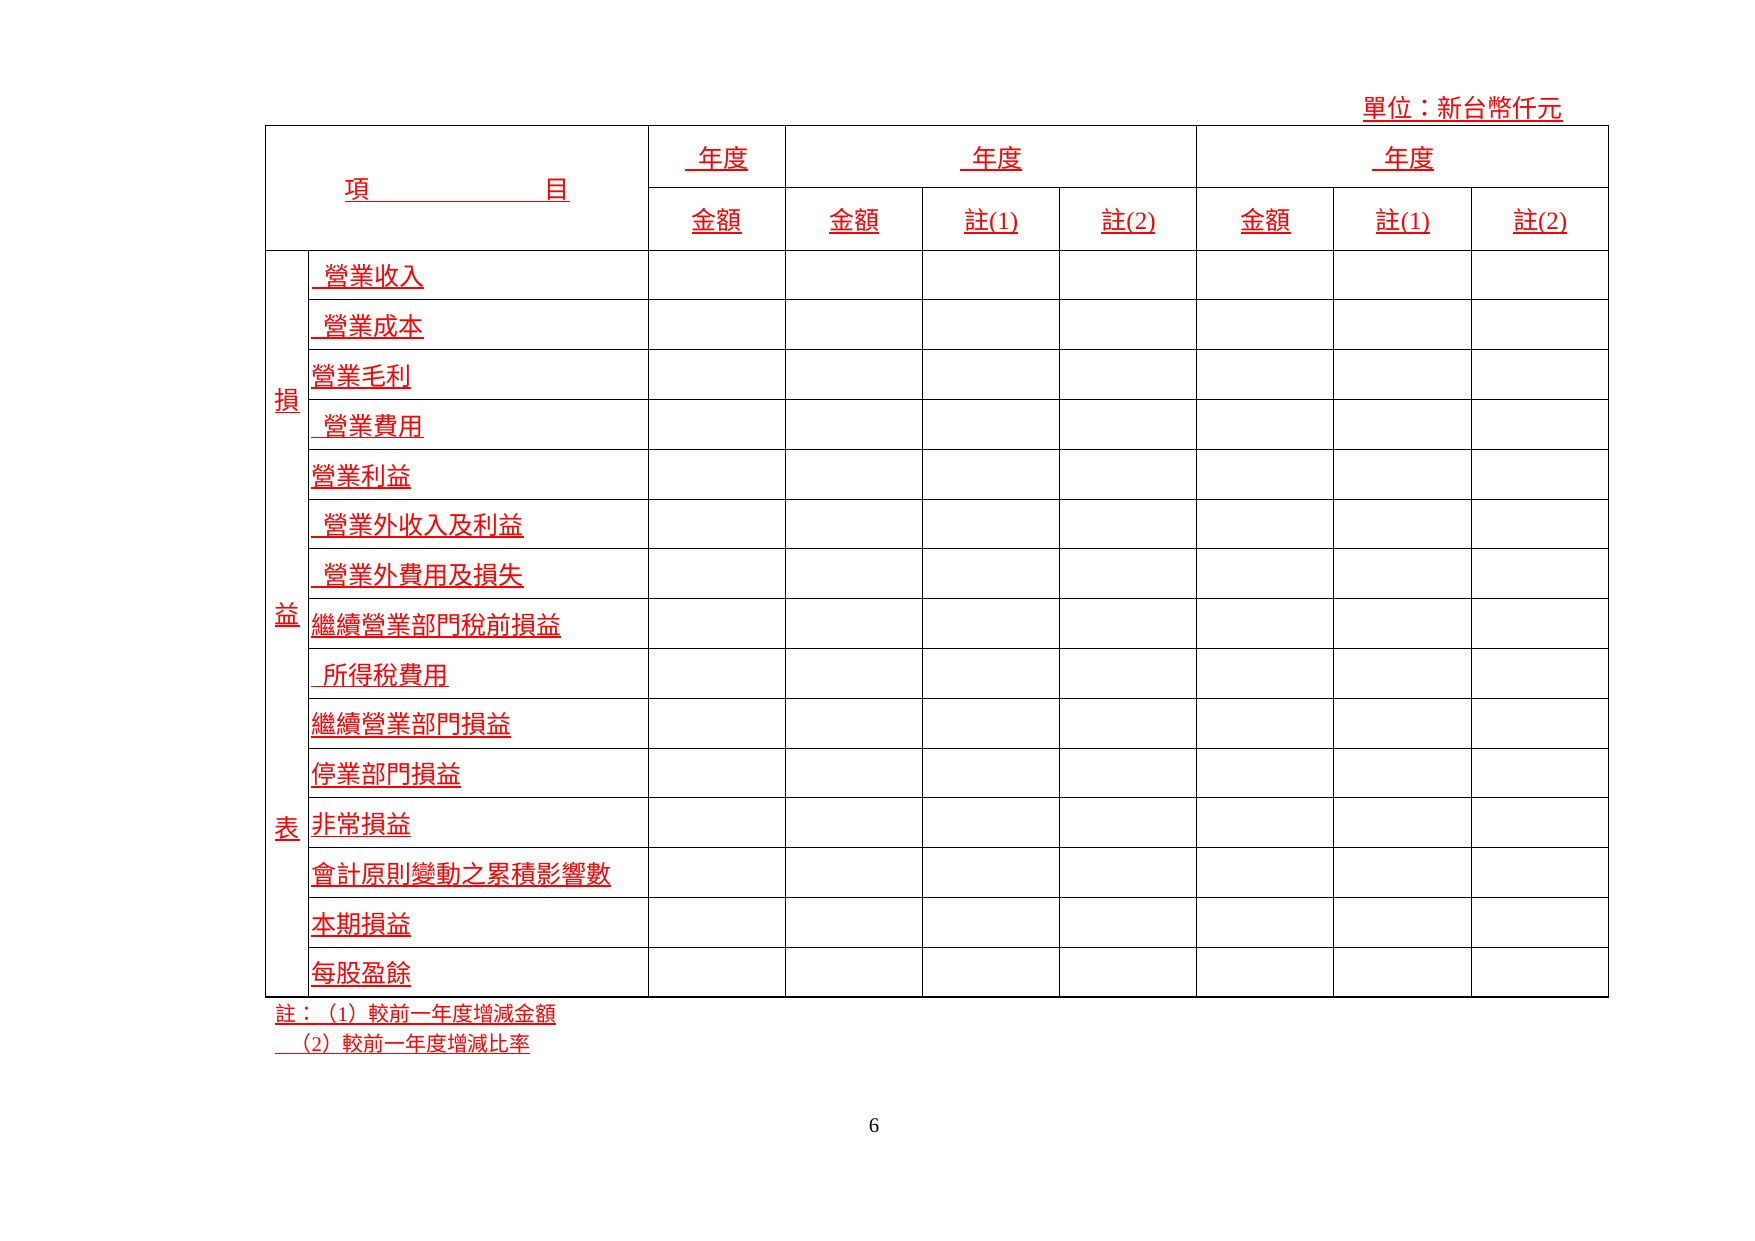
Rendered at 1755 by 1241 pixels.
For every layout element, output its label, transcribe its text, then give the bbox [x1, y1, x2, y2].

table_cell [1472, 549, 1608, 598]
table_cell [1334, 251, 1471, 299]
table_cell [786, 549, 922, 598]
table_cell [1472, 749, 1608, 797]
table_cell 註(2) [1472, 188, 1608, 249]
table_cell [1060, 400, 1196, 449]
table_cell [1060, 450, 1196, 498]
table_cell 營業外收入及利益 [309, 500, 648, 548]
table_cell [786, 500, 922, 548]
table_cell [1060, 749, 1196, 797]
table_cell [923, 599, 1059, 648]
table_cell [1472, 798, 1608, 847]
table_cell [649, 948, 785, 996]
table_cell [649, 251, 785, 299]
table_cell [923, 549, 1059, 598]
table_cell [1472, 898, 1608, 947]
table_cell [1334, 749, 1471, 797]
table_cell [1197, 649, 1333, 698]
table_cell [1472, 848, 1608, 897]
table_cell [1334, 798, 1471, 847]
table_cell [923, 450, 1059, 498]
table_cell [649, 300, 785, 349]
table_cell [649, 599, 785, 648]
table_header 年度 [1197, 126, 1608, 187]
table_cell [1197, 848, 1333, 897]
table_cell [786, 948, 922, 996]
table_cell [923, 749, 1059, 797]
table_cell [786, 699, 922, 747]
table_cell [923, 350, 1059, 399]
table_cell [786, 599, 922, 648]
table_cell [786, 798, 922, 847]
table_cell [649, 500, 785, 548]
table_cell [1060, 251, 1196, 299]
table_cell [1060, 599, 1196, 648]
table_cell [1197, 749, 1333, 797]
table_cell [649, 848, 785, 897]
table_cell [1472, 649, 1608, 698]
table_cell 損 益 表 [266, 251, 308, 996]
table_cell 停業部門損益 [309, 749, 648, 797]
table_cell [1334, 699, 1471, 747]
table_cell [923, 500, 1059, 548]
table_cell 註(2) [1060, 188, 1196, 249]
table_cell [1334, 898, 1471, 947]
table_cell [1197, 898, 1333, 947]
table_header 年度 [649, 126, 785, 187]
table_cell [1197, 699, 1333, 747]
table_cell [923, 251, 1059, 299]
table_cell [923, 848, 1059, 897]
table_cell [786, 350, 922, 399]
table_cell [786, 898, 922, 947]
table_cell [1060, 350, 1196, 399]
table_cell 營業外費用及損失 [309, 549, 648, 598]
table_cell [649, 450, 785, 498]
table_cell [923, 798, 1059, 847]
table_cell [1472, 300, 1608, 349]
table_cell 繼續營業部門損益 [309, 699, 648, 747]
table_cell 營業利益 [309, 450, 648, 498]
table_cell [1197, 350, 1333, 399]
table_cell [1334, 948, 1471, 996]
table_cell [1197, 549, 1333, 598]
table_cell [649, 898, 785, 947]
table_cell [649, 798, 785, 847]
table_cell [1197, 400, 1333, 449]
table_cell [1334, 350, 1471, 399]
table_cell [786, 450, 922, 498]
table_cell 營業費用 [309, 400, 648, 449]
table_cell [1197, 450, 1333, 498]
table_cell [786, 251, 922, 299]
table_cell [1197, 500, 1333, 548]
table_cell [1334, 400, 1471, 449]
table_cell 金額 [786, 188, 922, 249]
table_cell 每股盈餘 [309, 948, 648, 996]
table_cell [649, 699, 785, 747]
table_header 年度 [786, 126, 1196, 187]
table_cell [1472, 599, 1608, 648]
table_header 項 目 [266, 126, 648, 249]
table_cell [1334, 300, 1471, 349]
table_cell [1334, 549, 1471, 598]
table_cell [1060, 649, 1196, 698]
table_cell [1334, 450, 1471, 498]
table_cell [923, 699, 1059, 747]
text 註：（1）較前一年度增減金額 [275, 998, 1577, 1028]
table_cell [649, 400, 785, 449]
table_cell [1472, 948, 1608, 996]
table_cell [1472, 251, 1608, 299]
table_cell [1334, 599, 1471, 648]
table_cell 金額 [649, 188, 785, 249]
table_cell [923, 948, 1059, 996]
table_cell 本期損益 [309, 898, 648, 947]
table_cell [923, 400, 1059, 449]
table_cell [649, 350, 785, 399]
table_cell 所得稅費用 [309, 649, 648, 698]
table_cell [649, 549, 785, 598]
table_cell [1334, 848, 1471, 897]
table_cell [786, 400, 922, 449]
table_cell 非常損益 [309, 798, 648, 847]
table_cell [1060, 948, 1196, 996]
table_cell 營業成本 [309, 300, 648, 349]
table_cell [1334, 649, 1471, 698]
table_cell [1197, 948, 1333, 996]
table_cell [1472, 699, 1608, 747]
table_cell [1472, 450, 1608, 498]
table_cell [1060, 300, 1196, 349]
table_cell [1060, 798, 1196, 847]
table_cell [1197, 599, 1333, 648]
table_cell [786, 848, 922, 897]
table_cell [1334, 500, 1471, 548]
table_cell [1472, 400, 1608, 449]
table_cell 繼續營業部門稅前損益 [309, 599, 648, 648]
table_cell [1060, 549, 1196, 598]
table_cell [1472, 500, 1608, 548]
table_cell 金額 [1197, 188, 1333, 249]
table_cell [1197, 300, 1333, 349]
table_cell [649, 649, 785, 698]
table_cell 會計原則變動之累積影響數 [309, 848, 648, 897]
table_cell [923, 649, 1059, 698]
text 單位：新台幣仟元 [162, 89, 1562, 125]
table_cell 營業收入 [309, 251, 648, 299]
table_cell [1472, 350, 1608, 399]
table_cell [1060, 898, 1196, 947]
table_cell [923, 898, 1059, 947]
table_cell [923, 300, 1059, 349]
table_cell [786, 300, 922, 349]
table_cell [649, 749, 785, 797]
text （2）較前一年度增減比率 [275, 1028, 1577, 1058]
table_cell [1197, 251, 1333, 299]
table_cell 營業毛利 [309, 350, 648, 399]
table_cell [1197, 798, 1333, 847]
table_cell [1060, 848, 1196, 897]
table_cell [786, 649, 922, 698]
table_cell [1060, 500, 1196, 548]
table_cell [1060, 699, 1196, 747]
table_cell 註(1) [1334, 188, 1471, 249]
table_cell 註(1) [923, 188, 1059, 249]
table_cell [786, 749, 922, 797]
